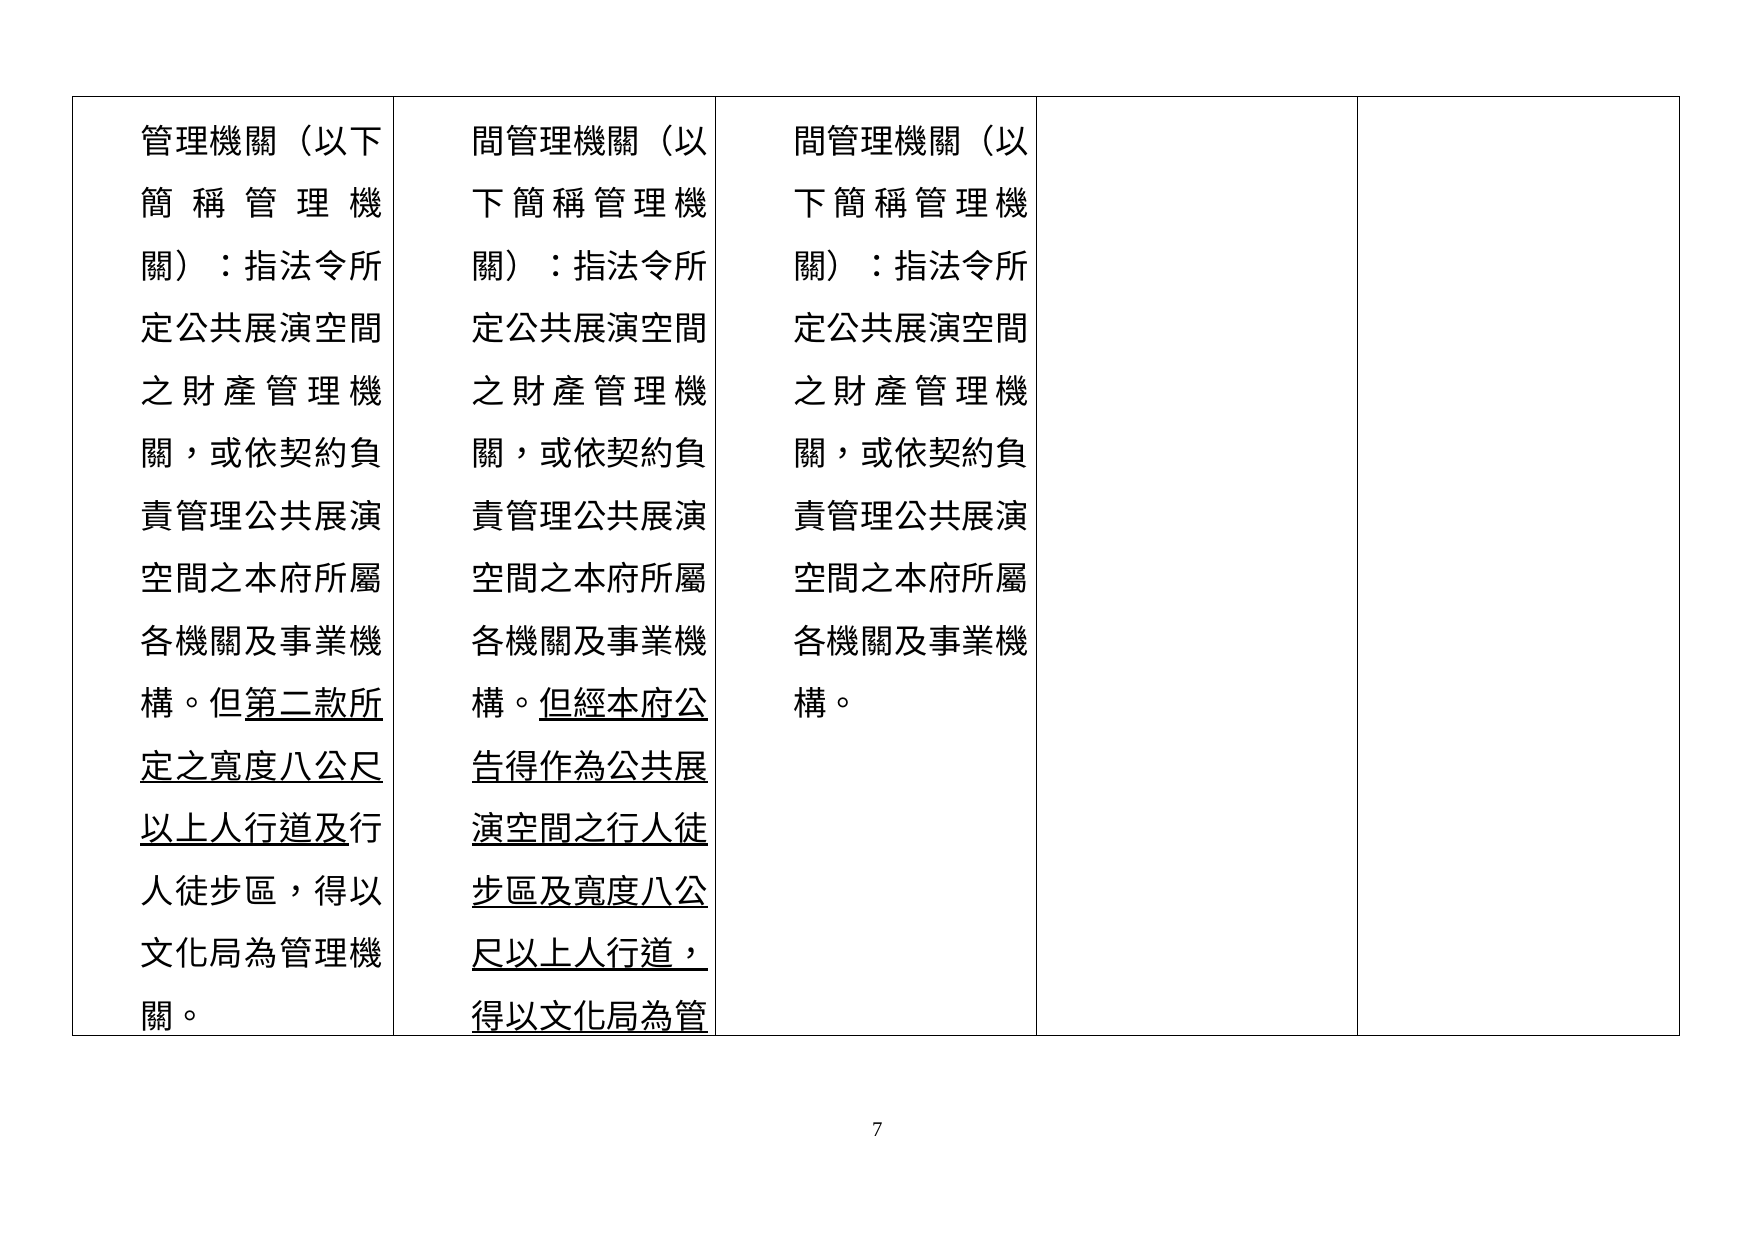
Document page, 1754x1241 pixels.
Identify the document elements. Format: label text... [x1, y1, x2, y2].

table_cell 管理機關（以下簡稱管理機關）：指法令所定公共展演空間之財產管理機關，或依契約負責管理公共展演空間之本府所屬各機關及事業機構。但第二款所定之寬度八公尺以上人行道及行人徒步區，得以文化局為管理機關。 [73, 97, 393, 1034]
table_cell 按現行實務上，本市少數行人徒步區（西門徒步區）及寬度八公尺以上人行道（信義香堤大道）之藝文展演活動申請案件，係由本府文化局，而非財產管理機關本府工務局新建工程處負責受理，爰增訂第四款但書規定。 [1037, 97, 1357, 1034]
table_cell [1358, 97, 1679, 1034]
table_cell 間管理機關（以下簡稱管理機關）：指法令所定公共展演空間之財產管理機關，或依契約負責管理公共展演空間之本府所屬各機關及事業機構。 [716, 97, 1036, 1034]
table_cell 間管理機關（以下簡稱管理機關）：指法令所定公共展演空間之財產管理機關，或依契約負責管理公共展演空間之本府所屬各機關及事業機構。但經本府公告得作為公共展演空間之行人徒步區及寬度八公尺以上人行道，得以文化局為管 [394, 97, 715, 1034]
